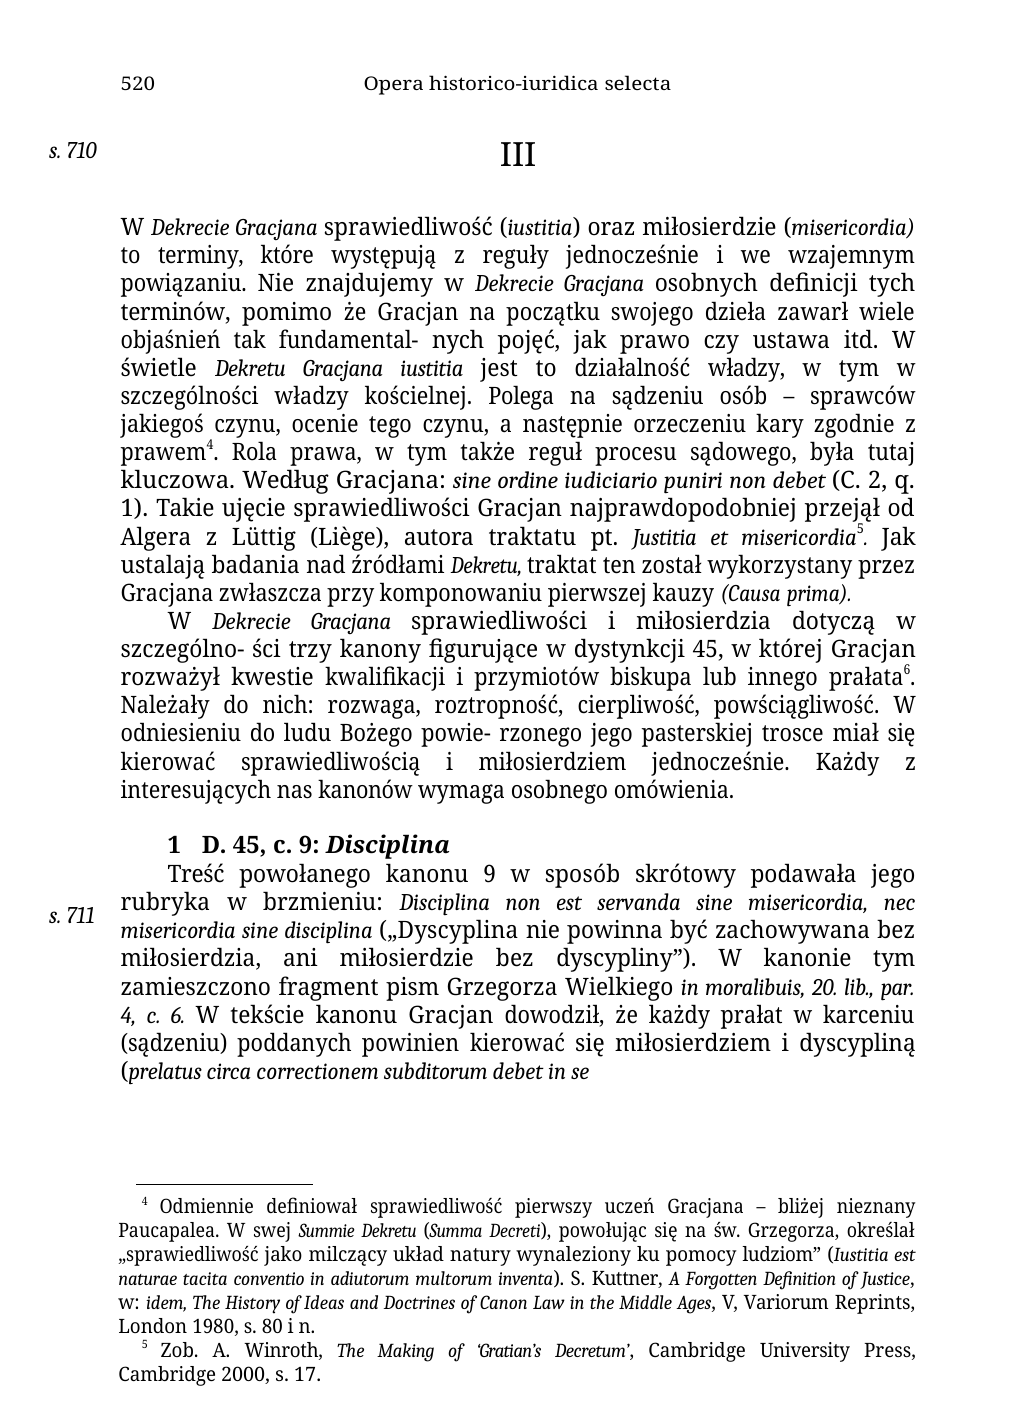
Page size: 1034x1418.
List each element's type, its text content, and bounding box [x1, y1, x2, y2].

subtitle III [485, 131, 551, 176]
text 4 Odmiennie definiował sprawiedliwość pierwszy uczeń Gracjana – bliżej nieznany Paucapalea. W swej Summie Dekretu (Summa Decreti), powołując się na św. Grzegorza, określał „sprawiedliwość jako milczący układ natury wynaleziony ku pomocy ludziom” (Iustitia est naturae tacita conventio in adiutorum multorum inventa). S. Kuttner, A Forgotten Definition of Justice, w: idem, The History of Ideas and Doctrines of Canon Law in the Middle Ages, V, Variorum Reprints, London 1980, s. 80 i n. [118, 1194, 916, 1338]
list D. 45, c. 9: Disciplina [167, 829, 927, 859]
text s. 711 [49, 901, 105, 929]
text 520 Opera historico-iuridica selecta [120, 71, 927, 96]
text W Dekrecie Gracjana sprawiedliwość (iustitia) oraz miłosierdzie (misericordia) to terminy, które występują z reguły jednocześnie i we wzajemnym powiązaniu. Nie znajdujemy w Dekrecie Gracjana osobnych definicji tych terminów, pomimo że Gracjan na początku swojego dzieła zawarł wiele objaśnień tak fundamental- nych pojęć, jak prawo czy ustawa itd. W świetle Dekretu Gracjana iustitia jest to działalność władzy, w tym w szczególności władzy kościelnej. Polega na sądzeniu osób – sprawców jakiegoś czynu, ocenie tego czynu, a następnie orzeczeniu kary zgodnie z prawem4. Rola prawa, w tym także reguł procesu sądowego, była tutaj kluczowa. Według Gracjana: sine ordine iudiciario puniri non debet (C. 2, q. 1). Takie ujęcie sprawiedliwości Gracjan najprawdopodobniej przejął od Algera z Lüttig (Liège), autora traktatu pt. Justitia et misericordia5. Jak ustalają badania nad źródłami Dekretu, traktat ten został wykorzystany przez Gracjana zwłaszcza przy komponowaniu pierwszej kauzy (Causa prima). [120, 213, 916, 607]
text s. 710 [49, 136, 105, 164]
text 5 Zob. A. Winroth, The Making of ‘Gratian’s Decretum’, Cambridge University Press, Cambridge 2000, s. 17. [118, 1338, 916, 1386]
text Treść powołanego kanonu 9 w sposób skrótowy podawała jego rubryka w brzmieniu: Disciplina non est servanda sine misericordia, nec misericordia sine disciplina („Dyscyplina nie powinna być zachowywana bez miłosierdzia, ani miłosierdzie bez dyscypliny”). W kanonie tym zamieszczono fragment pism Grzegorza Wielkiego in moralibuis, 20. lib., par. 4, c. 6. W tekście kanonu Gracjan dowodził, że każdy prałat w karceniu (sądzeniu) poddanych powinien kierować się miłosierdziem i dyscypliną (prelatus circa correctionem subditorum debet in se [120, 860, 916, 1085]
text W Dekrecie Gracjana sprawiedliwości i miłosierdzia dotyczą w szczególno- ści trzy kanony figurujące w dystynkcji 45, w której Gracjan rozważył kwestie kwalifikacji i przymiotów biskupa lub innego prałata6. Należały do nich: rozwaga, roztropność, cierpliwość, powściągliwość. W odniesieniu do ludu Bożego powie- rzonego jego pasterskiej trosce miał się kierować sprawiedliwością i miłosierdziem jednocześnie. Każdy z interesujących nas kanonów wymaga osobnego omówienia. [120, 607, 916, 804]
